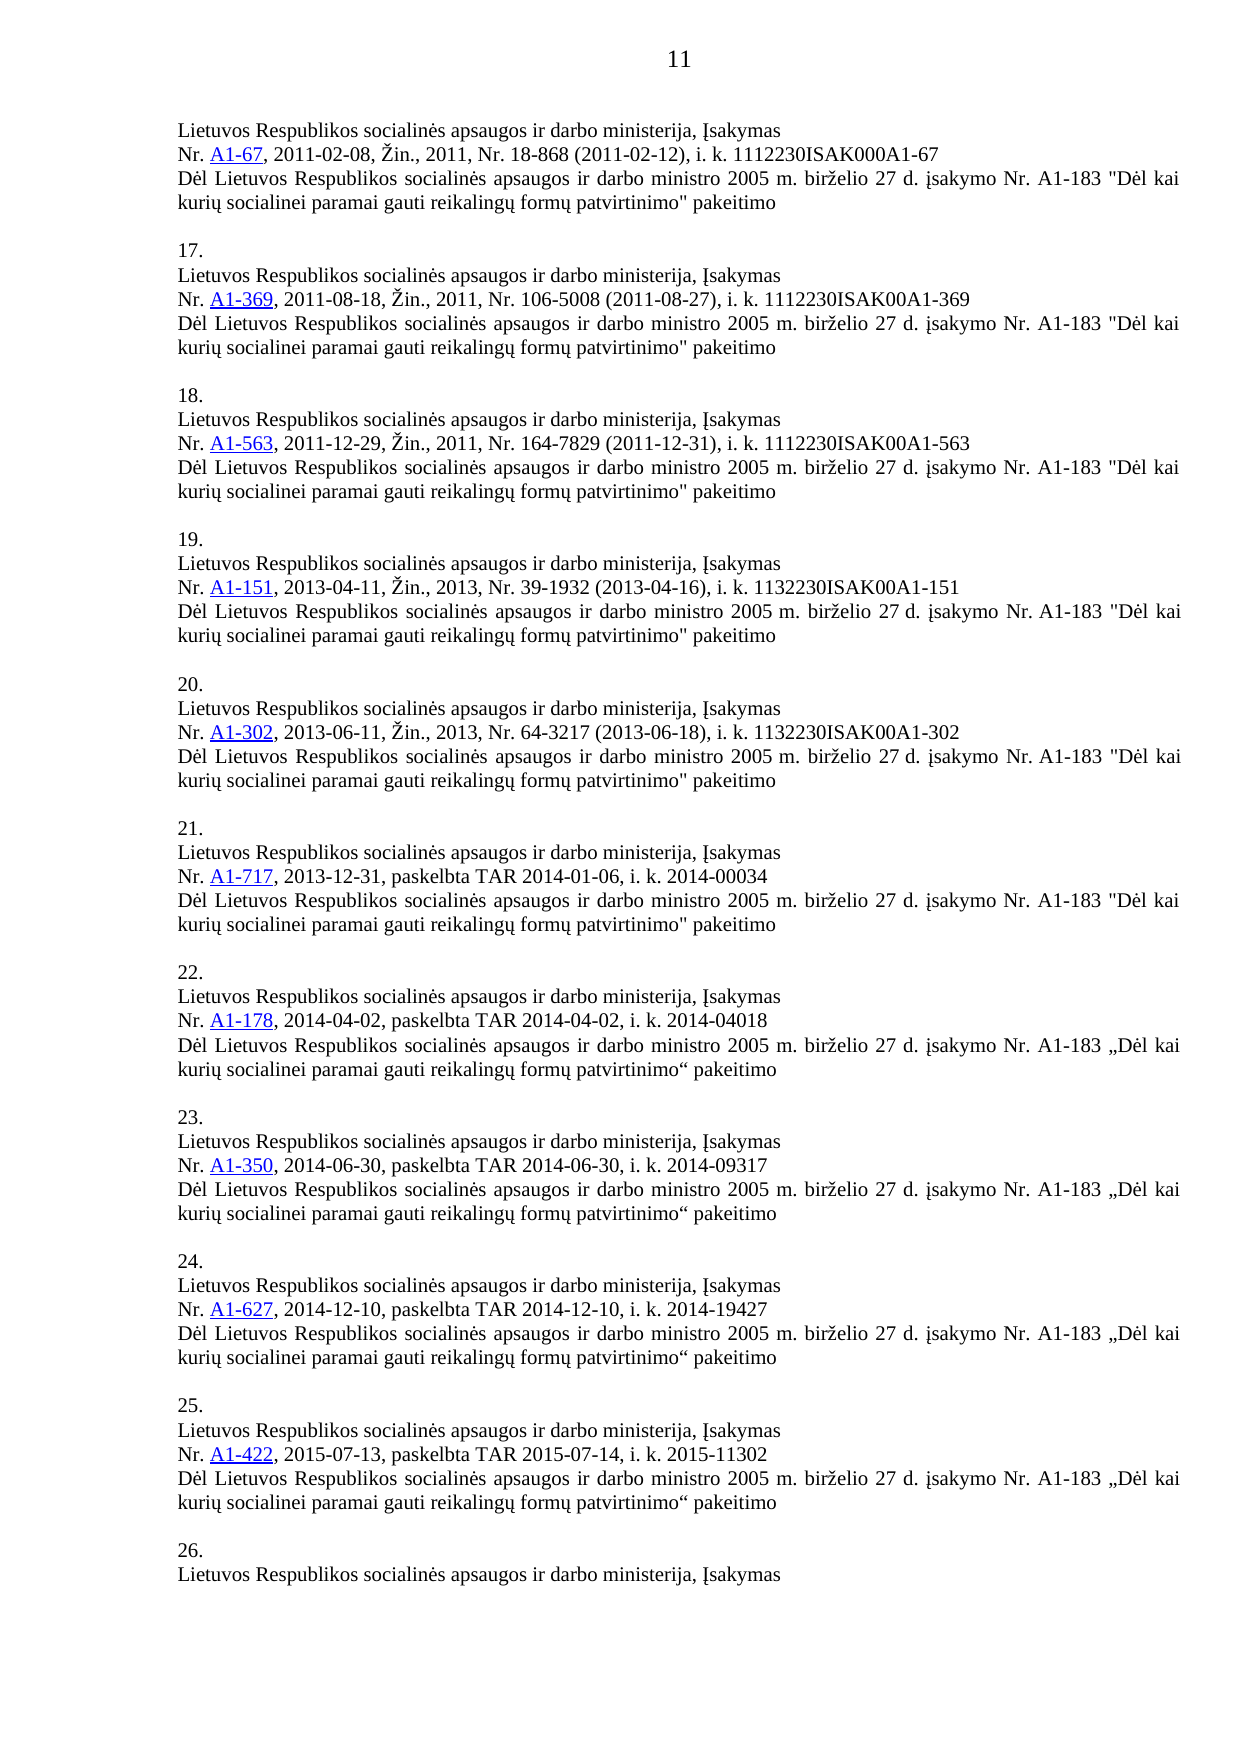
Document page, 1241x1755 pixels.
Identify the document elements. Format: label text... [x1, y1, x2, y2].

text Lietuvos Respublikos socialinės apsaugos ir darbo ministerija, Įsakymas [177, 1273, 1181, 1297]
text Dėl Lietuvos Respublikos socialinės apsaugos ir darbo ministro 2005 m. birželio 27 d. įsakymo Nr. A1-183 "Dėl kai kurių socialinei paramai gauti reikalingų formų patvirtinimo" pakeitimo [177, 311, 1181, 359]
text Lietuvos Respublikos socialinės apsaugos ir darbo ministerija, Įsakymas [177, 696, 1181, 720]
text Nr. A1-422, 2015-07-13, paskelbta TAR 2015-07-14, i. k. 2015-11302 [177, 1442, 1181, 1466]
text Dėl Lietuvos Respublikos socialinės apsaugos ir darbo ministro 2005 m. birželio 27 d. įsakymo Nr. A1-183 "Dėl kai kurių socialinei paramai gauti reikalingų formų patvirtinimo" pakeitimo [177, 599, 1181, 647]
text Nr. A1-178, 2014-04-02, paskelbta TAR 2014-04-02, i. k. 2014-04018 [177, 1008, 1181, 1032]
text Dėl Lietuvos Respublikos socialinės apsaugos ir darbo ministro 2005 m. birželio 27 d. įsakymo Nr. A1-183 „Dėl kai kurių socialinei paramai gauti reikalingų formų patvirtinimo“ pakeitimo [177, 1032, 1181, 1081]
text Lietuvos Respublikos socialinės apsaugos ir darbo ministerija, Įsakymas [177, 1129, 1181, 1153]
text 24. [177, 1249, 1181, 1273]
text Lietuvos Respublikos socialinės apsaugos ir darbo ministerija, Įsakymas [177, 840, 1181, 864]
text 23. [177, 1105, 1181, 1129]
text 19. [177, 527, 1181, 551]
text 18. [177, 383, 1181, 407]
text 17. [177, 238, 1181, 262]
text Dėl Lietuvos Respublikos socialinės apsaugos ir darbo ministro 2005 m. birželio 27 d. įsakymo Nr. A1-183 "Dėl kai kurių socialinei paramai gauti reikalingų formų patvirtinimo" pakeitimo [177, 888, 1181, 936]
text 25. [177, 1393, 1181, 1417]
text Nr. A1-563, 2011-12-29, Žin., 2011, Nr. 164-7829 (2011-12-31), i. k. 1112230ISAK00A1-563 [177, 431, 1181, 455]
text 22. [177, 960, 1181, 984]
text Nr. A1-67, 2011-02-08, Žin., 2011, Nr. 18-868 (2011-02-12), i. k. 1112230ISAK000A1-67 [177, 142, 1181, 166]
text Lietuvos Respublikos socialinės apsaugos ir darbo ministerija, Įsakymas [177, 984, 1181, 1008]
text Dėl Lietuvos Respublikos socialinės apsaugos ir darbo ministro 2005 m. birželio 27 d. įsakymo Nr. A1-183 "Dėl kai kurių socialinei paramai gauti reikalingų formų patvirtinimo" pakeitimo [177, 455, 1181, 503]
text Dėl Lietuvos Respublikos socialinės apsaugos ir darbo ministro 2005 m. birželio 27 d. įsakymo Nr. A1-183 „Dėl kai kurių socialinei paramai gauti reikalingų formų patvirtinimo“ pakeitimo [177, 1466, 1181, 1514]
text Nr. A1-151, 2013-04-11, Žin., 2013, Nr. 39-1932 (2013-04-16), i. k. 1132230ISAK00A1-151 [177, 575, 1181, 599]
text Dėl Lietuvos Respublikos socialinės apsaugos ir darbo ministro 2005 m. birželio 27 d. įsakymo Nr. A1-183 "Dėl kai kurių socialinei paramai gauti reikalingų formų patvirtinimo" pakeitimo [177, 744, 1181, 792]
text 20. [177, 672, 1181, 696]
text 26. [177, 1538, 1181, 1562]
text 21. [177, 816, 1181, 840]
text Dėl Lietuvos Respublikos socialinės apsaugos ir darbo ministro 2005 m. birželio 27 d. įsakymo Nr. A1-183 „Dėl kai kurių socialinei paramai gauti reikalingų formų patvirtinimo“ pakeitimo [177, 1321, 1181, 1369]
text Nr. A1-350, 2014-06-30, paskelbta TAR 2014-06-30, i. k. 2014-09317 [177, 1153, 1181, 1177]
text Lietuvos Respublikos socialinės apsaugos ir darbo ministerija, Įsakymas [177, 1562, 1181, 1586]
text Lietuvos Respublikos socialinės apsaugos ir darbo ministerija, Įsakymas [177, 551, 1181, 575]
text Lietuvos Respublikos socialinės apsaugos ir darbo ministerija, Įsakymas [177, 262, 1181, 287]
text Dėl Lietuvos Respublikos socialinės apsaugos ir darbo ministro 2005 m. birželio 27 d. įsakymo Nr. A1-183 "Dėl kai kurių socialinei paramai gauti reikalingų formų patvirtinimo" pakeitimo [177, 166, 1181, 214]
text Nr. A1-369, 2011-08-18, Žin., 2011, Nr. 106-5008 (2011-08-27), i. k. 1112230ISAK00A1-369 [177, 287, 1181, 311]
text Dėl Lietuvos Respublikos socialinės apsaugos ir darbo ministro 2005 m. birželio 27 d. įsakymo Nr. A1-183 „Dėl kai kurių socialinei paramai gauti reikalingų formų patvirtinimo“ pakeitimo [177, 1177, 1181, 1225]
text Nr. A1-302, 2013-06-11, Žin., 2013, Nr. 64-3217 (2013-06-18), i. k. 1132230ISAK00A1-302 [177, 720, 1181, 744]
text Nr. A1-627, 2014-12-10, paskelbta TAR 2014-12-10, i. k. 2014-19427 [177, 1297, 1181, 1321]
text Lietuvos Respublikos socialinės apsaugos ir darbo ministerija, Įsakymas [177, 1417, 1181, 1442]
text Lietuvos Respublikos socialinės apsaugos ir darbo ministerija, Įsakymas [177, 118, 1181, 142]
text Nr. A1-717, 2013-12-31, paskelbta TAR 2014-01-06, i. k. 2014-00034 [177, 864, 1181, 888]
text Lietuvos Respublikos socialinės apsaugos ir darbo ministerija, Įsakymas [177, 407, 1181, 431]
